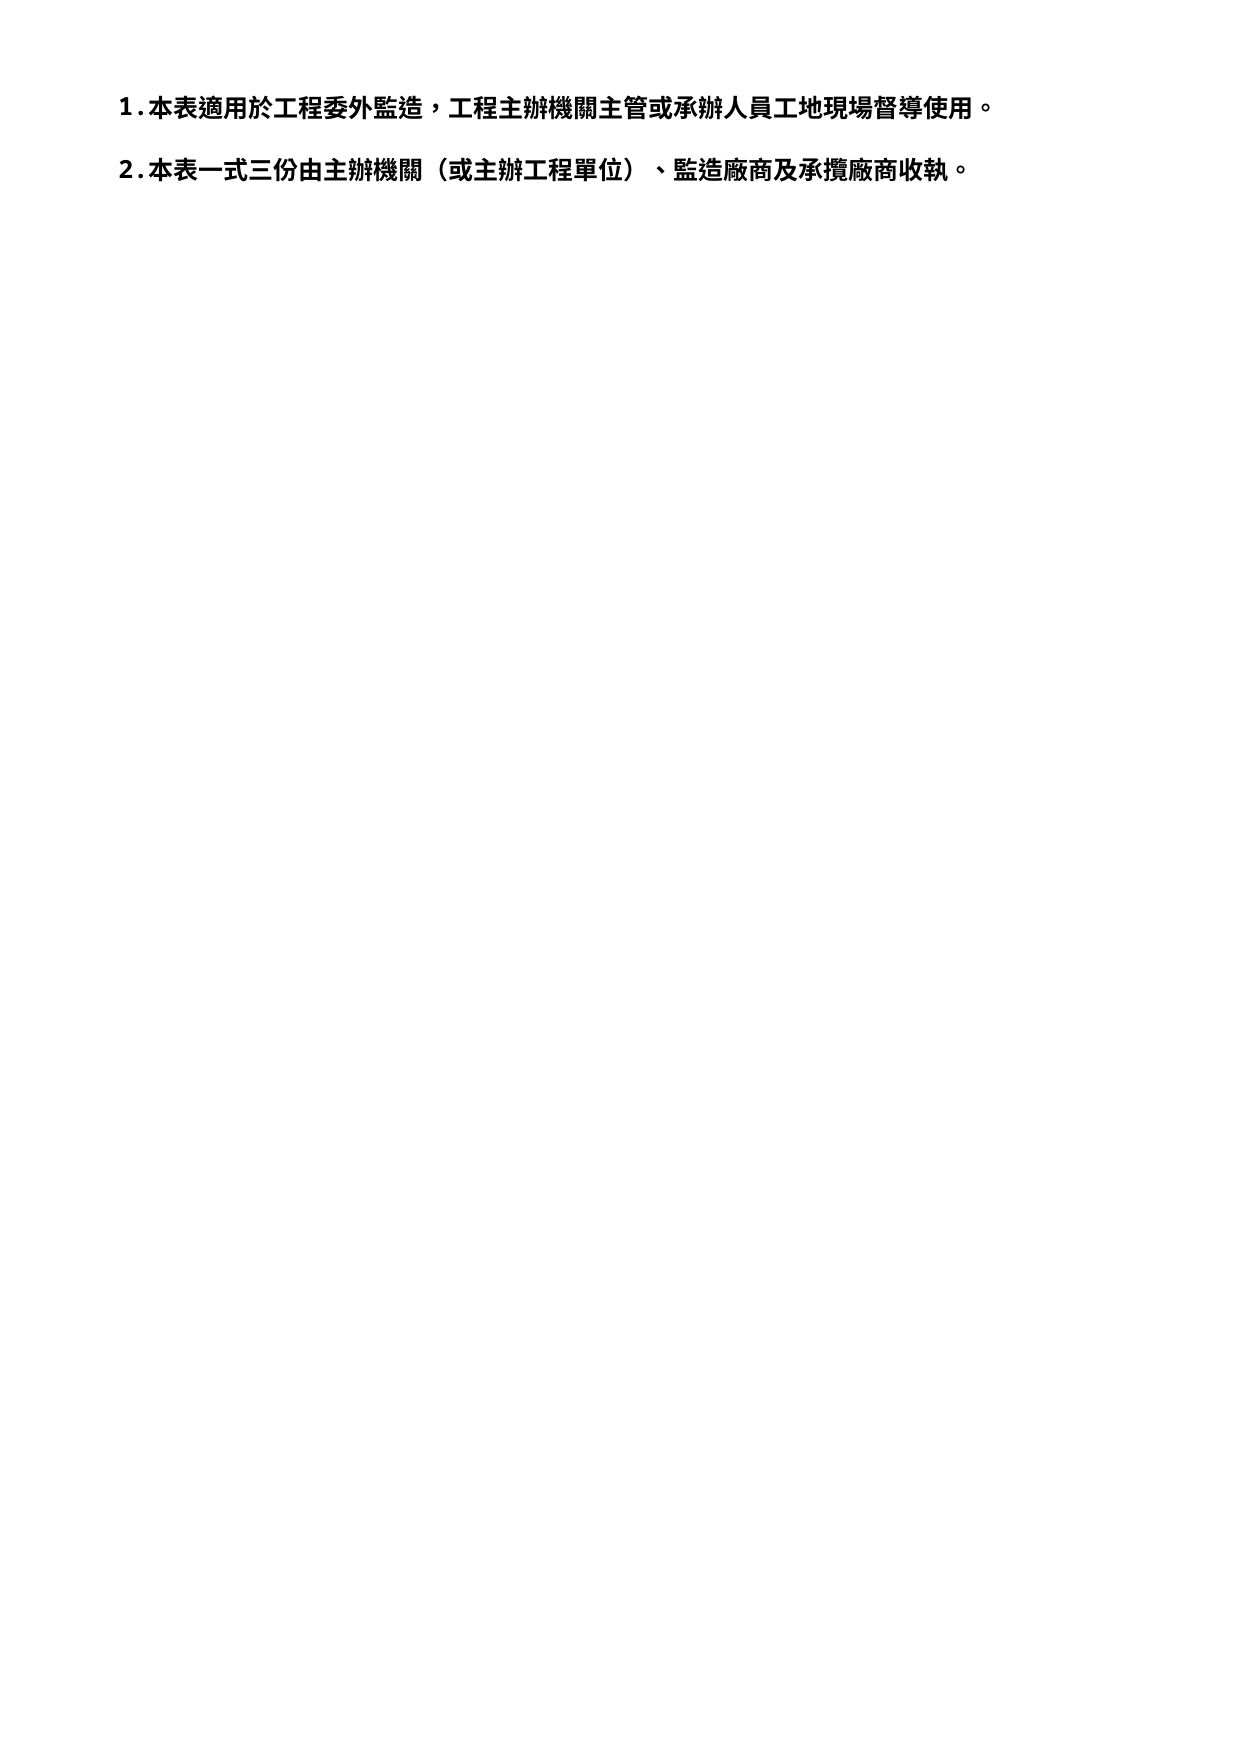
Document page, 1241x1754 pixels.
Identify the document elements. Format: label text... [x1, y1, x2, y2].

text 2.本表一式三份由主辦機關（或主辦工程單位）、監造廠商及承攬廠商收執。 [118, 127, 1122, 189]
text 1.本表適用於工程委外監造，工程主辦機關主管或承辦人員工地現場督導使用。 [118, 64, 1122, 127]
